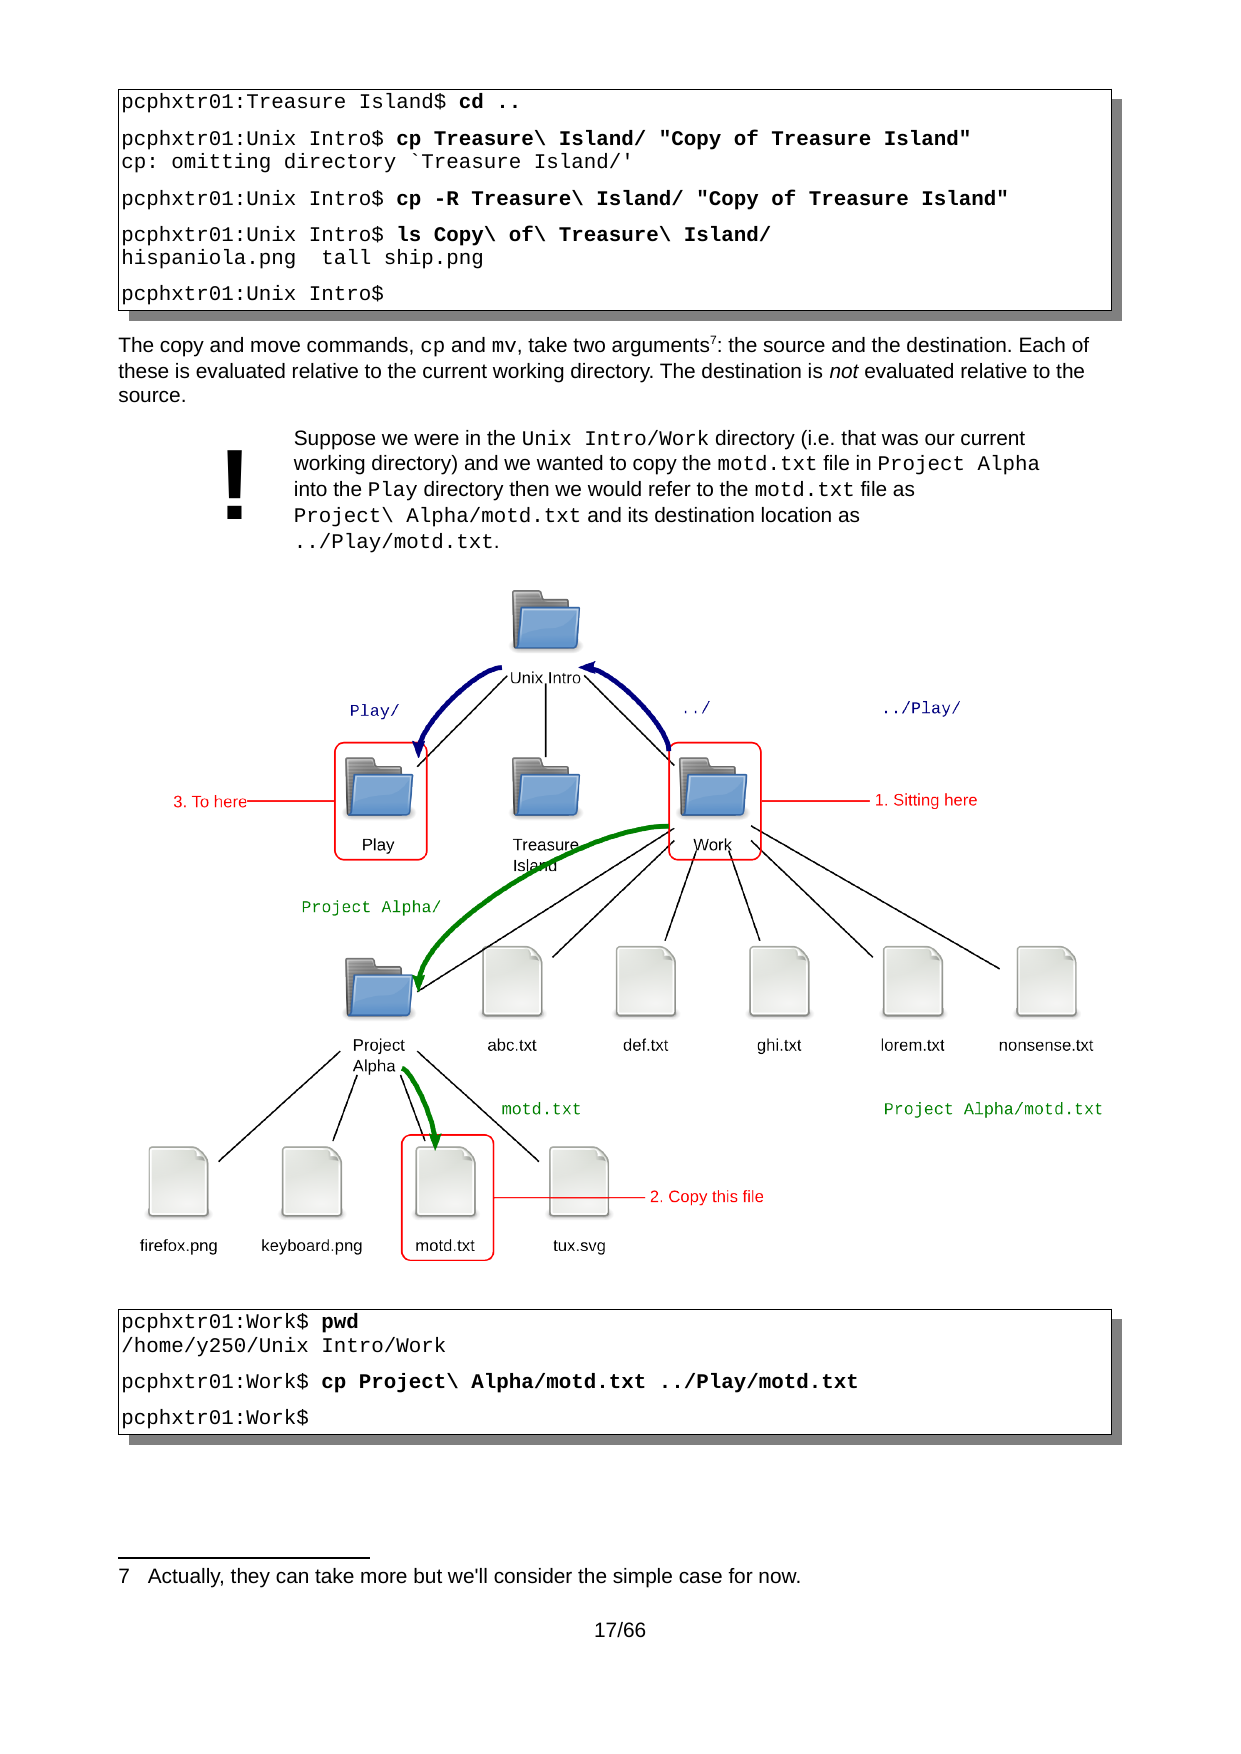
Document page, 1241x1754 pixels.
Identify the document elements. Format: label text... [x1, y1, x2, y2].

text pcphxtr01:Unix Intro$ [119, 280, 1111, 310]
text pcphxtr01:Unix Intro$ cp Treasure\ Island/ "Copy of Treasure Island" cp: omitting directory `Treasure Island/' [119, 125, 1111, 175]
text pcphxtr01:Unix Intro$ cp -R Treasure\ Island/ "Copy of Treasure Island" [119, 184, 1111, 211]
table_header Suppose we were in the Unix Intro/Work directory (i.e. that was our current working directory) and we wanted to copy the motd.txt file in Project Alpha into the Play directory then we would refer to the motd.txt file as Project\ Alpha/motd.txt and its destination location as ../Play/motd.txt. [294, 425, 1048, 567]
text Actually, they can take more but we'll consider the simple case for now. [118, 1564, 1122, 1588]
text pcphxtr01:Unix Intro$ ls Copy\ of\ Treasure\ Island/ hispaniola.png tall ship.png [119, 221, 1111, 271]
text pcphxtr01:Treasure Island$ cd .. [119, 90, 1111, 115]
text pcphxtr01:Work$ pwd /home/y250/Unix Intro/Work [119, 1310, 1111, 1359]
picture [138, 590, 1102, 1261]
text pcphxtr01:Work$ [119, 1404, 1111, 1434]
table_header ! [177, 425, 294, 567]
text pcphxtr01:Work$ cp Project\ Alpha/motd.txt ../Play/motd.txt [119, 1368, 1111, 1395]
text The copy and move commands, cp and mv, take two arguments: the source and the destination. Each of these is evaluated relative to the current working directory. The destination is not evaluated relative to the source. [118, 333, 1122, 407]
